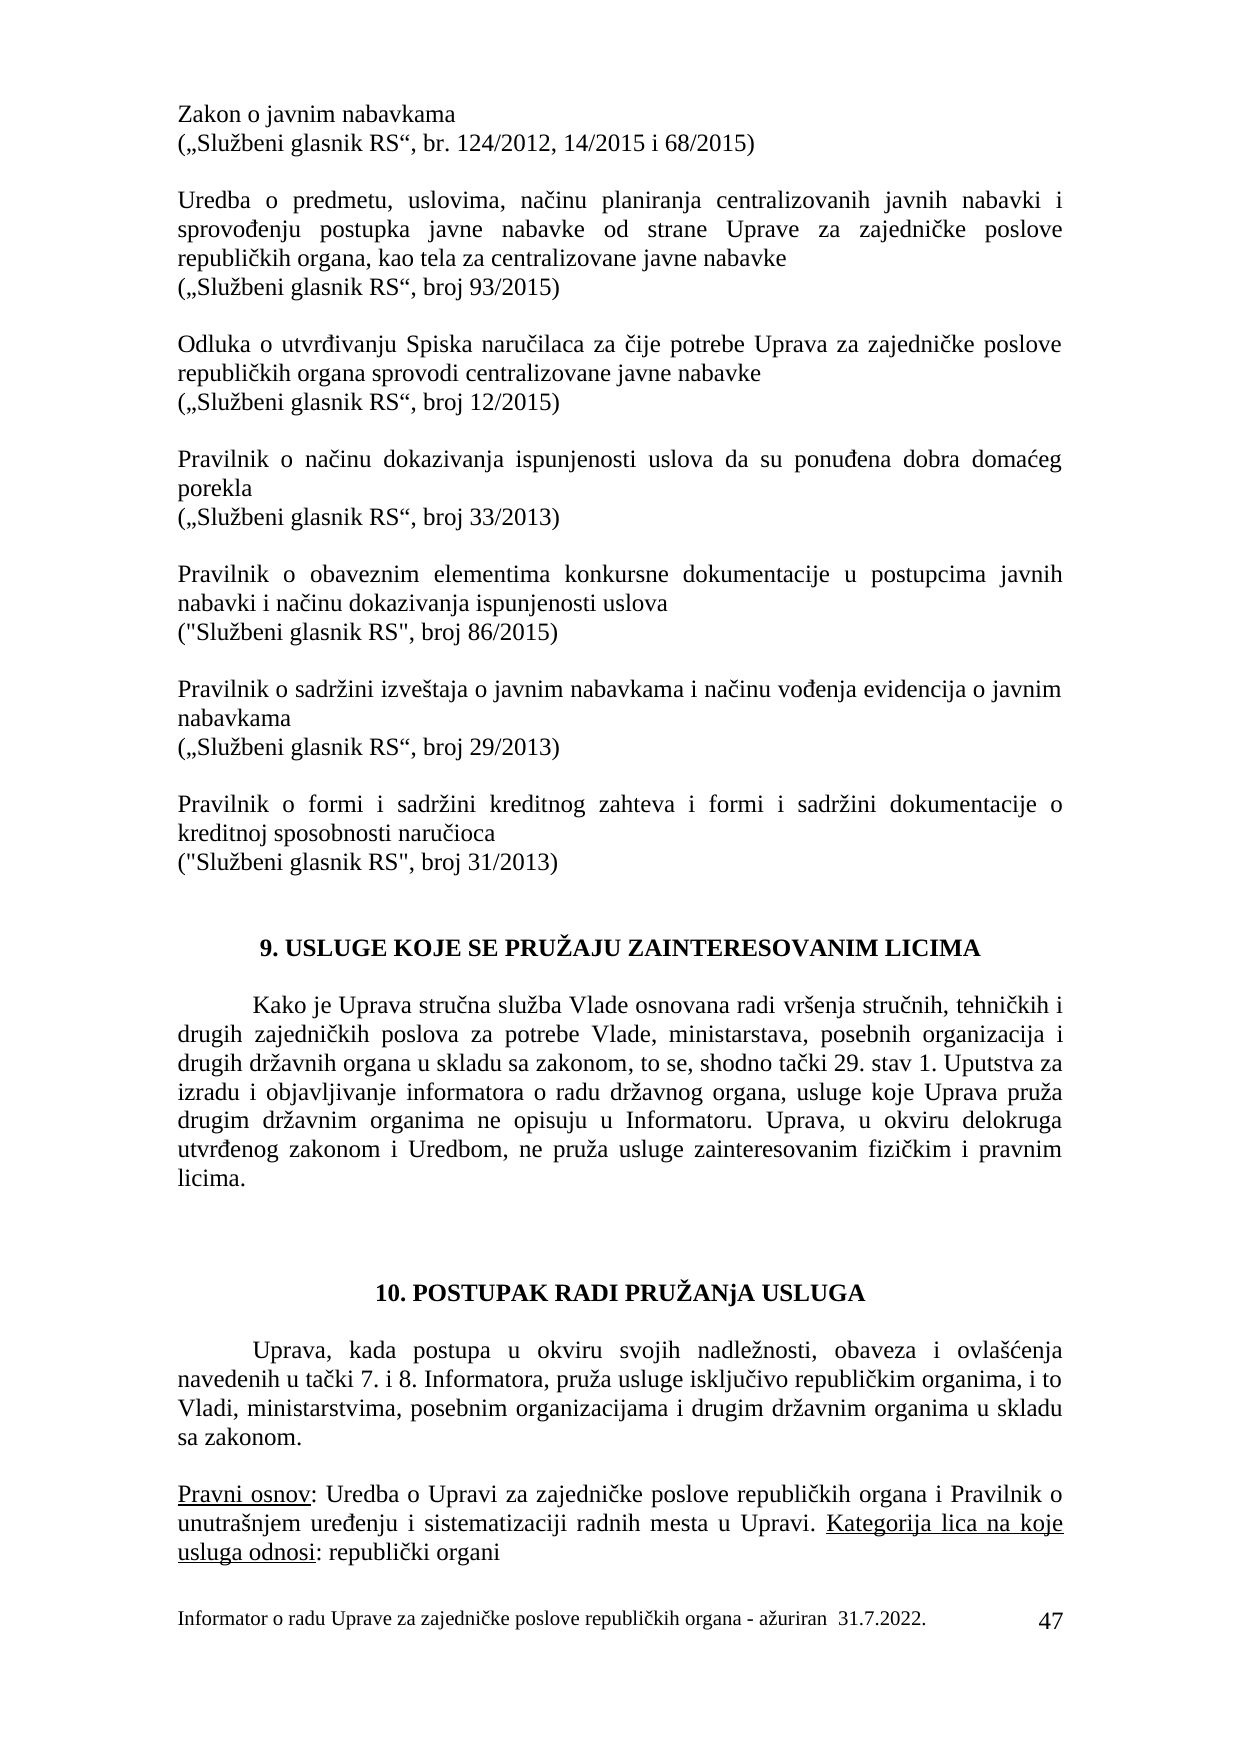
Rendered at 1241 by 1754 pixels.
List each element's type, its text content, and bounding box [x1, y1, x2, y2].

text Pravilnik o načinu dokazivanja ispunjenosti uslova da su ponuđena dobra domaćeg porekla [177, 444, 1063, 502]
text Pravilnik o obaveznim elementima konkursne dokumentacije u postupcima javnih nabavki i načinu dokazivanja ispunjenosti uslova [177, 559, 1063, 617]
text 9. USLUGE KOJE SE PRUŽAJU ZAINTERESOVANIM LICIMA [177, 933, 1063, 962]
text Uprava, kada postupa u okviru svojih nadležnosti, obaveza i ovlašćenja navedenih u tački 7. i 8. Informatora, pruža usluge isklјučivo republičkim organima, i to Vladi, ministarstvima, posebnim organizacijama i drugim državnim organima u skladu sa zakonom. [177, 1335, 1063, 1450]
text („Službeni glasnik RS“, broj 29/2013) [177, 732, 1063, 760]
text Kako je Uprava stručna služba Vlade osnovana radi vršenja stručnih, tehničkih i drugih zajedničkih poslova za potrebe Vlade, ministarstava, posebnih organizacija i drugih državnih organa u skladu sa zakonom, to se, shodno tački 29. stav 1. Uputstva za izradu i objavlјivanje informatora o radu državnog organa, usluge koje Uprava pruža drugim državnim organima ne opisuju u Informatoru. Uprava, u okviru delokruga utvrđenog zakonom i Uredbom, ne pruža usluge zainteresovanim fizičkim i pravnim licima. [177, 990, 1063, 1192]
text Odluka o utvrđivanju Spiska naručilaca za čije potrebe Uprava za zajedničke poslove republičkih organa sprovodi centralizovane javne nabavke [177, 329, 1063, 387]
text ("Službeni glasnik RS", broj 31/2013) [177, 847, 1063, 875]
text („Službeni glasnik RS“, broj 93/2015) [177, 272, 1063, 300]
text Zakon o javnim nabavkama [177, 99, 1063, 128]
text („Službeni glasnik RS“, br. 124/2012, 14/2015 i 68/2015) [177, 128, 1063, 157]
text („Službeni glasnik RS“, broj 12/2015) [177, 387, 1063, 415]
text („Službeni glasnik RS“, broj 33/2013) [177, 502, 1063, 530]
text Pravilnik o sadržini izveštaja o javnim nabavkama i načinu vođenja evidencija o javnim nabavkama [177, 674, 1063, 732]
text Uredba o predmetu, uslovima, načinu planiranja centralizovanih javnih nabavki i sprovođenju postupka javne nabavke od strane Uprave za zajedničke poslove republičkih organa, kao tela za centralizovane javne nabavke [177, 185, 1063, 272]
text Pravilnik o formi i sadržini kreditnog zahteva i formi i sadržini dokumentacije o kreditnoj sposobnosti naručioca [177, 789, 1063, 847]
text ("Službeni glasnik RS", broj 86/2015) [177, 617, 1063, 645]
text Pravni osnov: Uredba o Upravi za zajedničke poslove republičkih organa i Pravilnik o unutrašnjem uređenju i sistematizaciji radnih mesta u Upravi. Kategorija lica na koje usluga odnosi: republički organi [177, 1479, 1063, 1565]
text 10. POSTUPAK RADI PRUŽANјA USLUGA [177, 1278, 1063, 1307]
